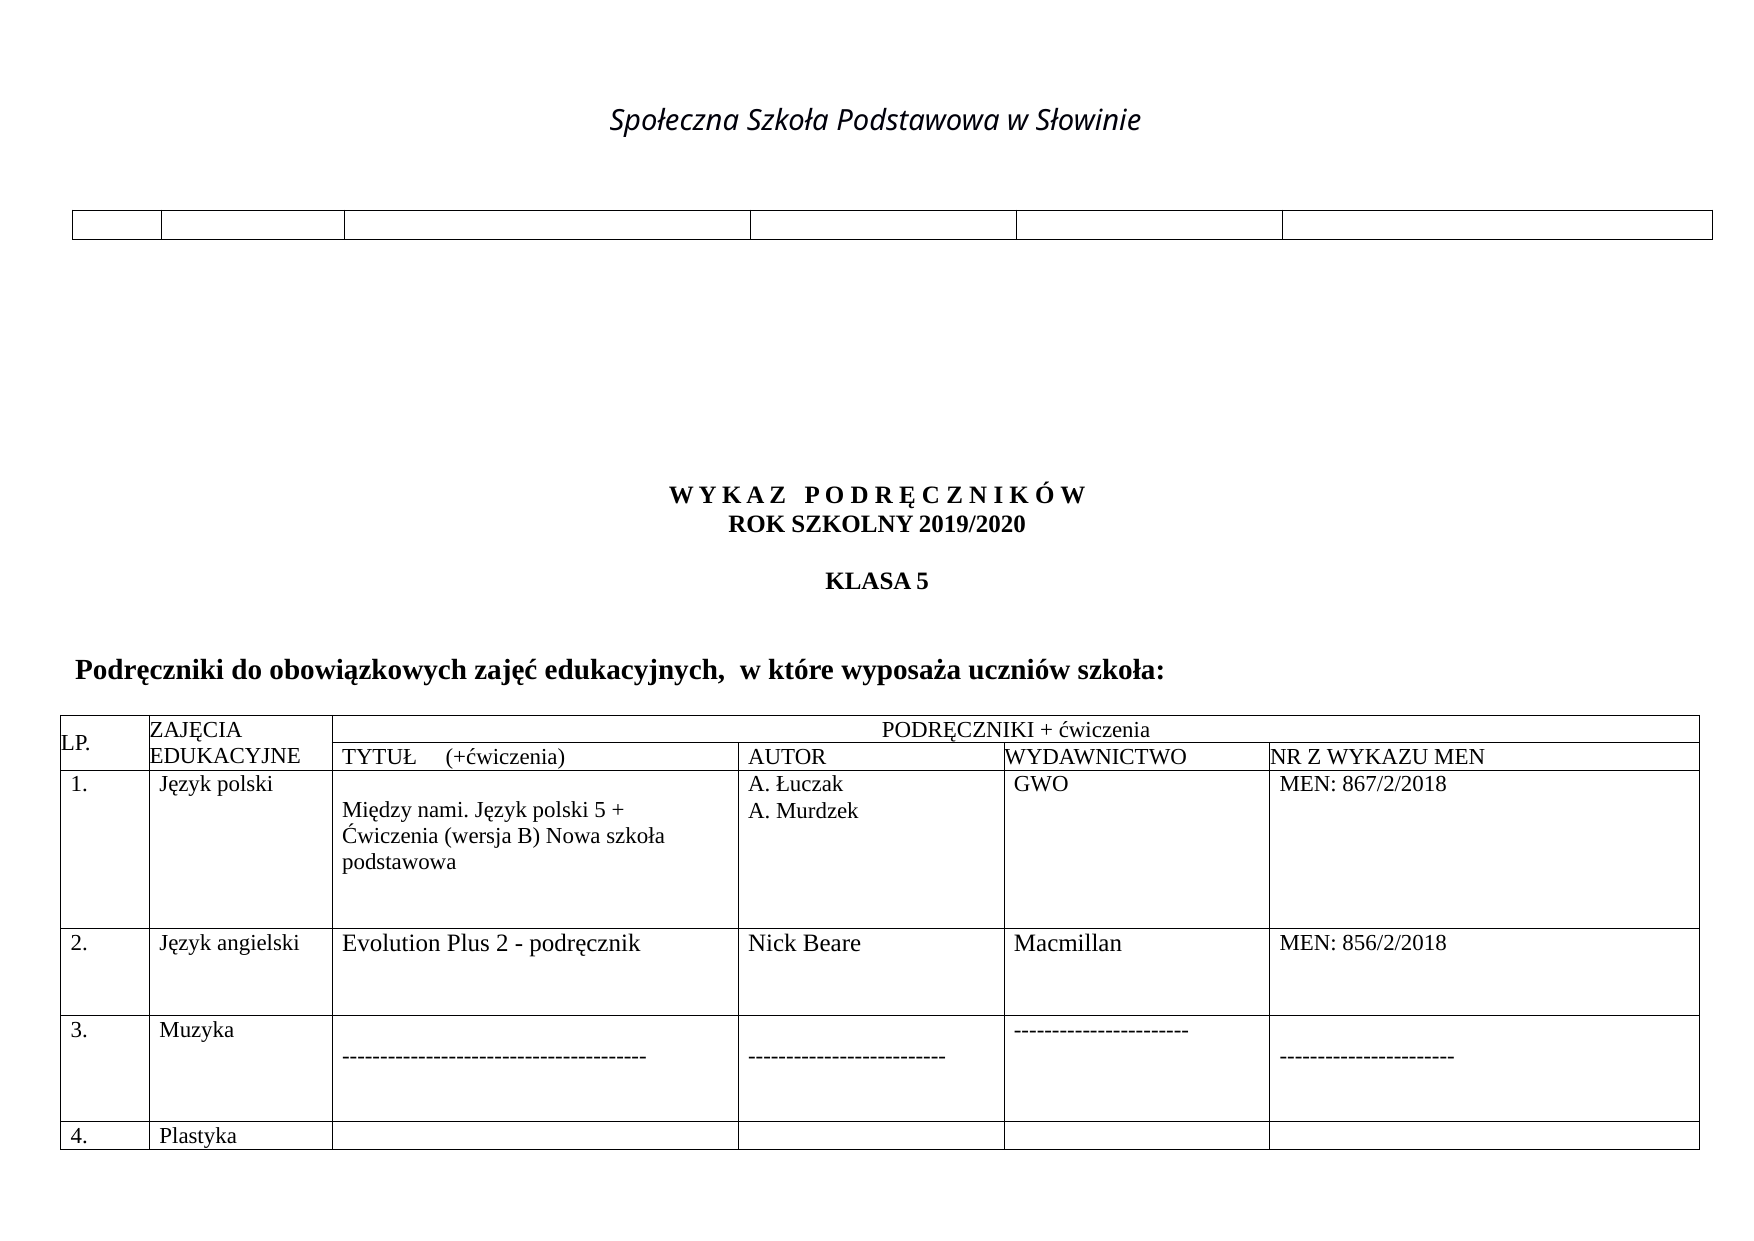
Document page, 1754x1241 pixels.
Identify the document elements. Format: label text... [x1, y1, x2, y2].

table_cell Evolution Plus 2 - podręcznik [333, 929, 738, 1015]
table_cell 4. [61, 1122, 149, 1149]
table_cell Język angielski [150, 929, 332, 1015]
table_cell Plastyka [150, 1122, 332, 1149]
table_cell -------------------------- [739, 1016, 1004, 1121]
table_cell WYDAWNICTWO [1005, 743, 1269, 769]
table_cell Między nami. Język polski 5 + Ćwiczenia (wersja B) Nowa szkoła podstawowa [333, 771, 738, 927]
table_cell NR Z WYKAZU MEN [1270, 743, 1699, 769]
table_header ZAJĘCIA EDUKACYJNE [150, 716, 332, 769]
table_cell ---------------------------------------- [333, 1016, 738, 1121]
table_cell GWO [1005, 771, 1269, 927]
table_cell 3. [61, 1016, 149, 1121]
table_cell AUTOR [739, 743, 1004, 769]
table_cell Język polski [150, 771, 332, 927]
table_header LP. [61, 716, 149, 769]
table_header PODRĘCZNIKI + ćwiczenia [333, 716, 1699, 742]
table_cell ---------------------------------------- [333, 1122, 738, 1149]
table_header [1283, 211, 1712, 239]
table_cell ---------------------- [1270, 1122, 1699, 1149]
table_cell TYTUŁ (+ćwiczenia) [333, 743, 738, 769]
table_cell ----------------------- [1005, 1016, 1269, 1121]
table_cell Nick Beare [739, 929, 1004, 1015]
text KLASA 5 [75, 566, 1679, 595]
text W Y K A Z P O D R Ę C Z N I K Ó W [75, 480, 1679, 509]
text Podręczniki do obowiązkowych zajęć edukacyjnych, w które wyposaża uczniów szkoła: [75, 652, 1679, 686]
table_cell ----------------------------- [1005, 1122, 1269, 1149]
table_cell Muzyka [150, 1016, 332, 1121]
table_cell ----------------------- [1270, 1016, 1699, 1121]
table_header [162, 211, 344, 239]
table_cell A. Łuczak A. Murdzek [739, 771, 1004, 927]
table_header [751, 211, 1016, 239]
table_cell ----------------------------- [739, 1122, 1004, 1149]
table_cell MEN: 867/2/2018 [1270, 771, 1699, 927]
table_cell 1. [61, 771, 149, 927]
table_header [345, 211, 750, 239]
table_cell Macmillan [1005, 929, 1269, 1015]
table_cell MEN: 856/2/2018 [1270, 929, 1699, 1015]
text ROK SZKOLNY 2019/2020 [75, 509, 1679, 537]
table_header [73, 211, 161, 239]
table_cell 2. [61, 929, 149, 1015]
table_header [1017, 211, 1282, 239]
